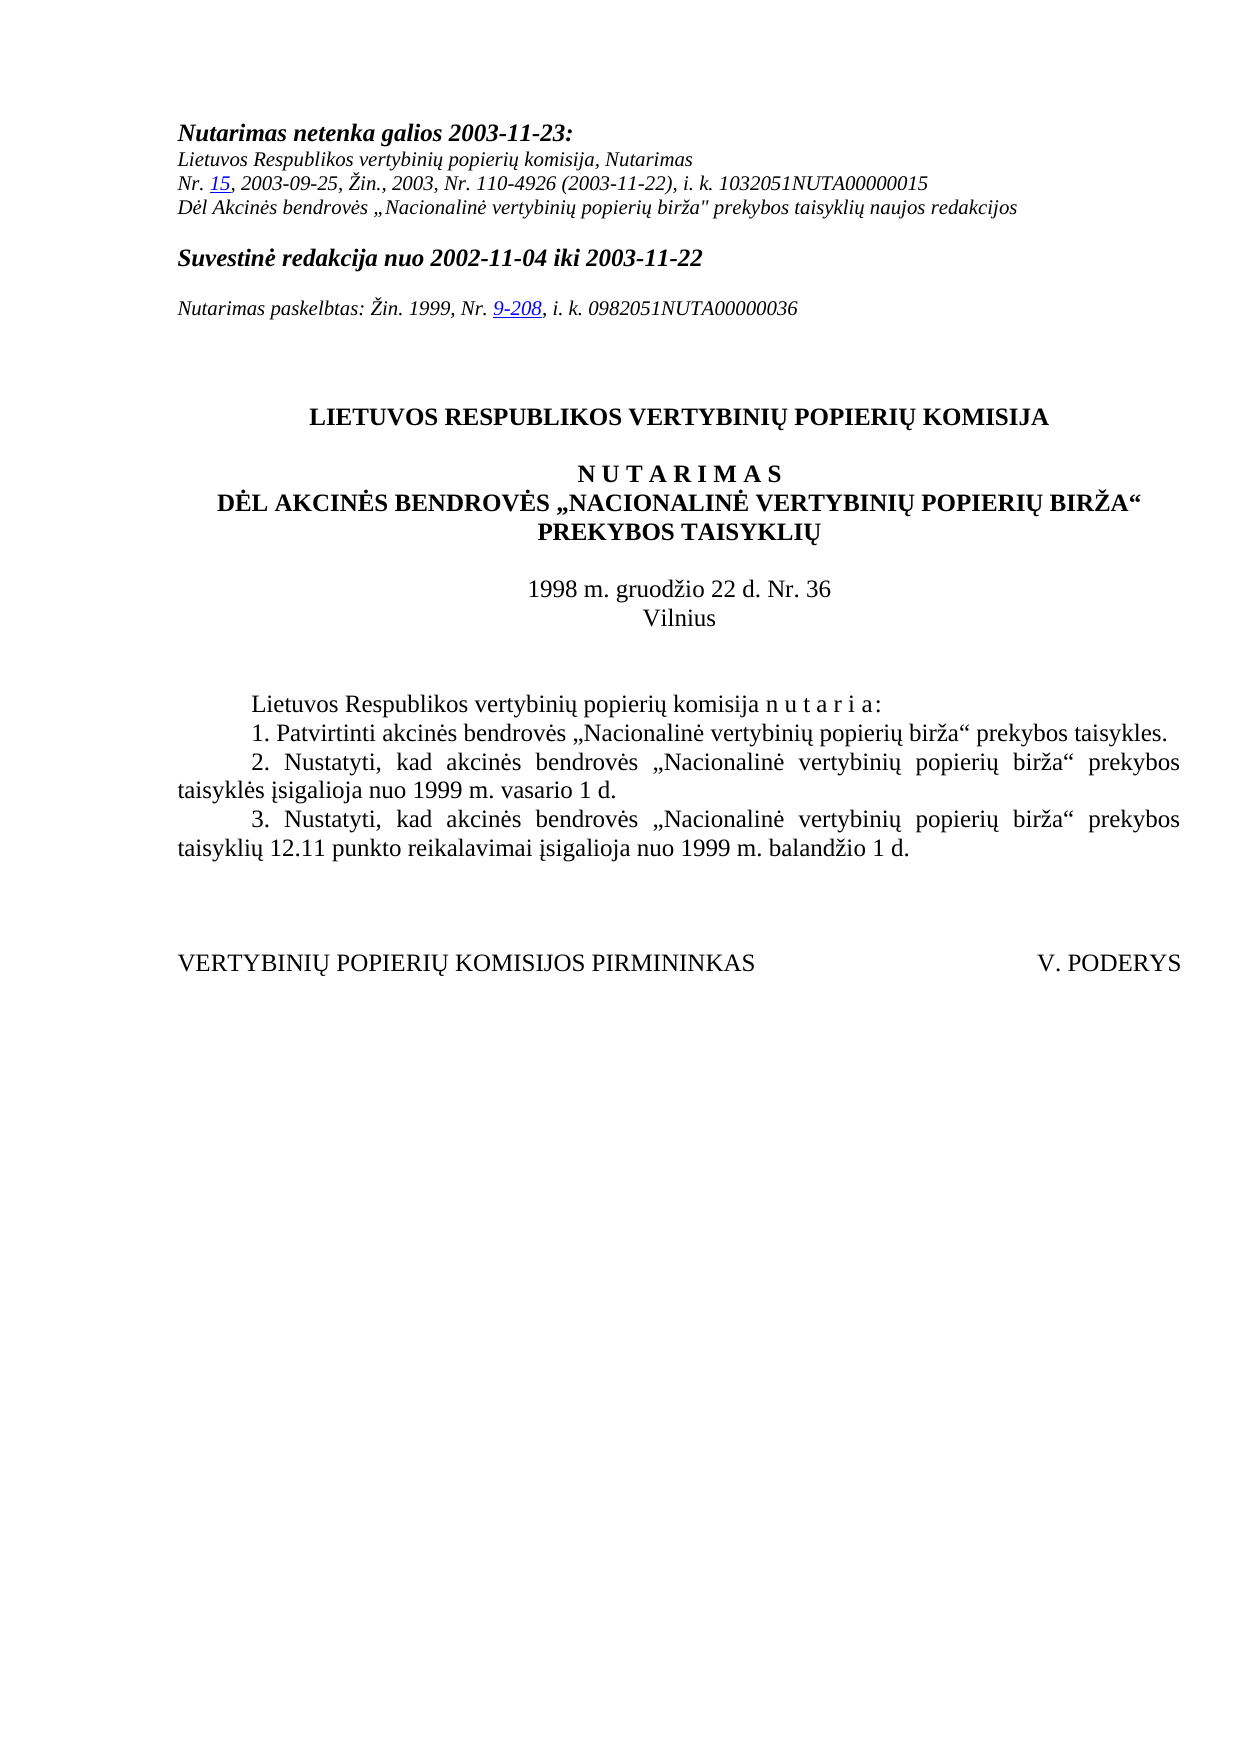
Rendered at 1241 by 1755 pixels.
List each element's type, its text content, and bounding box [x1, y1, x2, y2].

text N U T A R I M A S [177, 459, 1181, 488]
text 1. Patvirtinti akcinės bendrovės „Nacionalinė vertybinių popierių birža“ prekybos taisykles. [177, 718, 1181, 747]
text LIETUVOS RESPUBLIKOS VERTYBINIŲ POPIERIŲ KOMISIJA [177, 402, 1181, 430]
text Nutarimas netenka galios 2003-11-23: [177, 118, 1181, 147]
text Suvestinė redakcija nuo 2002-11-04 iki 2003-11-22 [177, 243, 1181, 272]
text Nutarimas paskelbtas: Žin. 1999, Nr. 9-208, i. k. 0982051NUTA00000036 [177, 296, 1181, 320]
text Lietuvos Respublikos vertybinių popierių komisija nutaria: [177, 689, 1181, 718]
text Lietuvos Respublikos vertybinių popierių komisija, Nutarimas [177, 147, 1181, 171]
text Dėl Akcinės bendrovės „Nacionalinė vertybinių popierių birža" prekybos taisyklių naujos redakcijos [177, 195, 1181, 219]
text 1998 m. gruodžio 22 d. Nr. 36 [177, 574, 1181, 603]
text 3. Nustatyti, kad akcinės bendrovės „Nacionalinė vertybinių popierių birža“ prekybos taisyklių 12.11 punkto reikalavimai įsigalioja nuo 1999 m. balandžio 1 d. [177, 804, 1181, 862]
text Vilnius [177, 603, 1181, 632]
text DĖL AKCINĖS BENDROVĖS „NACIONALINĖ VERTYBINIŲ POPIERIŲ BIRŽA“ PREKYBOS TAISYKLIŲ [177, 488, 1181, 545]
text 2. Nustatyti, kad akcinės bendrovės „Nacionalinė vertybinių popierių birža“ prekybos taisyklės įsigalioja nuo 1999 m. vasario 1 d. [177, 747, 1181, 804]
text Vertybinių popierių komisijos pirmininkas V. Poderys [177, 948, 1181, 977]
text Nr. 15, 2003-09-25, Žin., 2003, Nr. 110-4926 (2003-11-22), i. k. 1032051NUTA00000015 [177, 171, 1181, 195]
